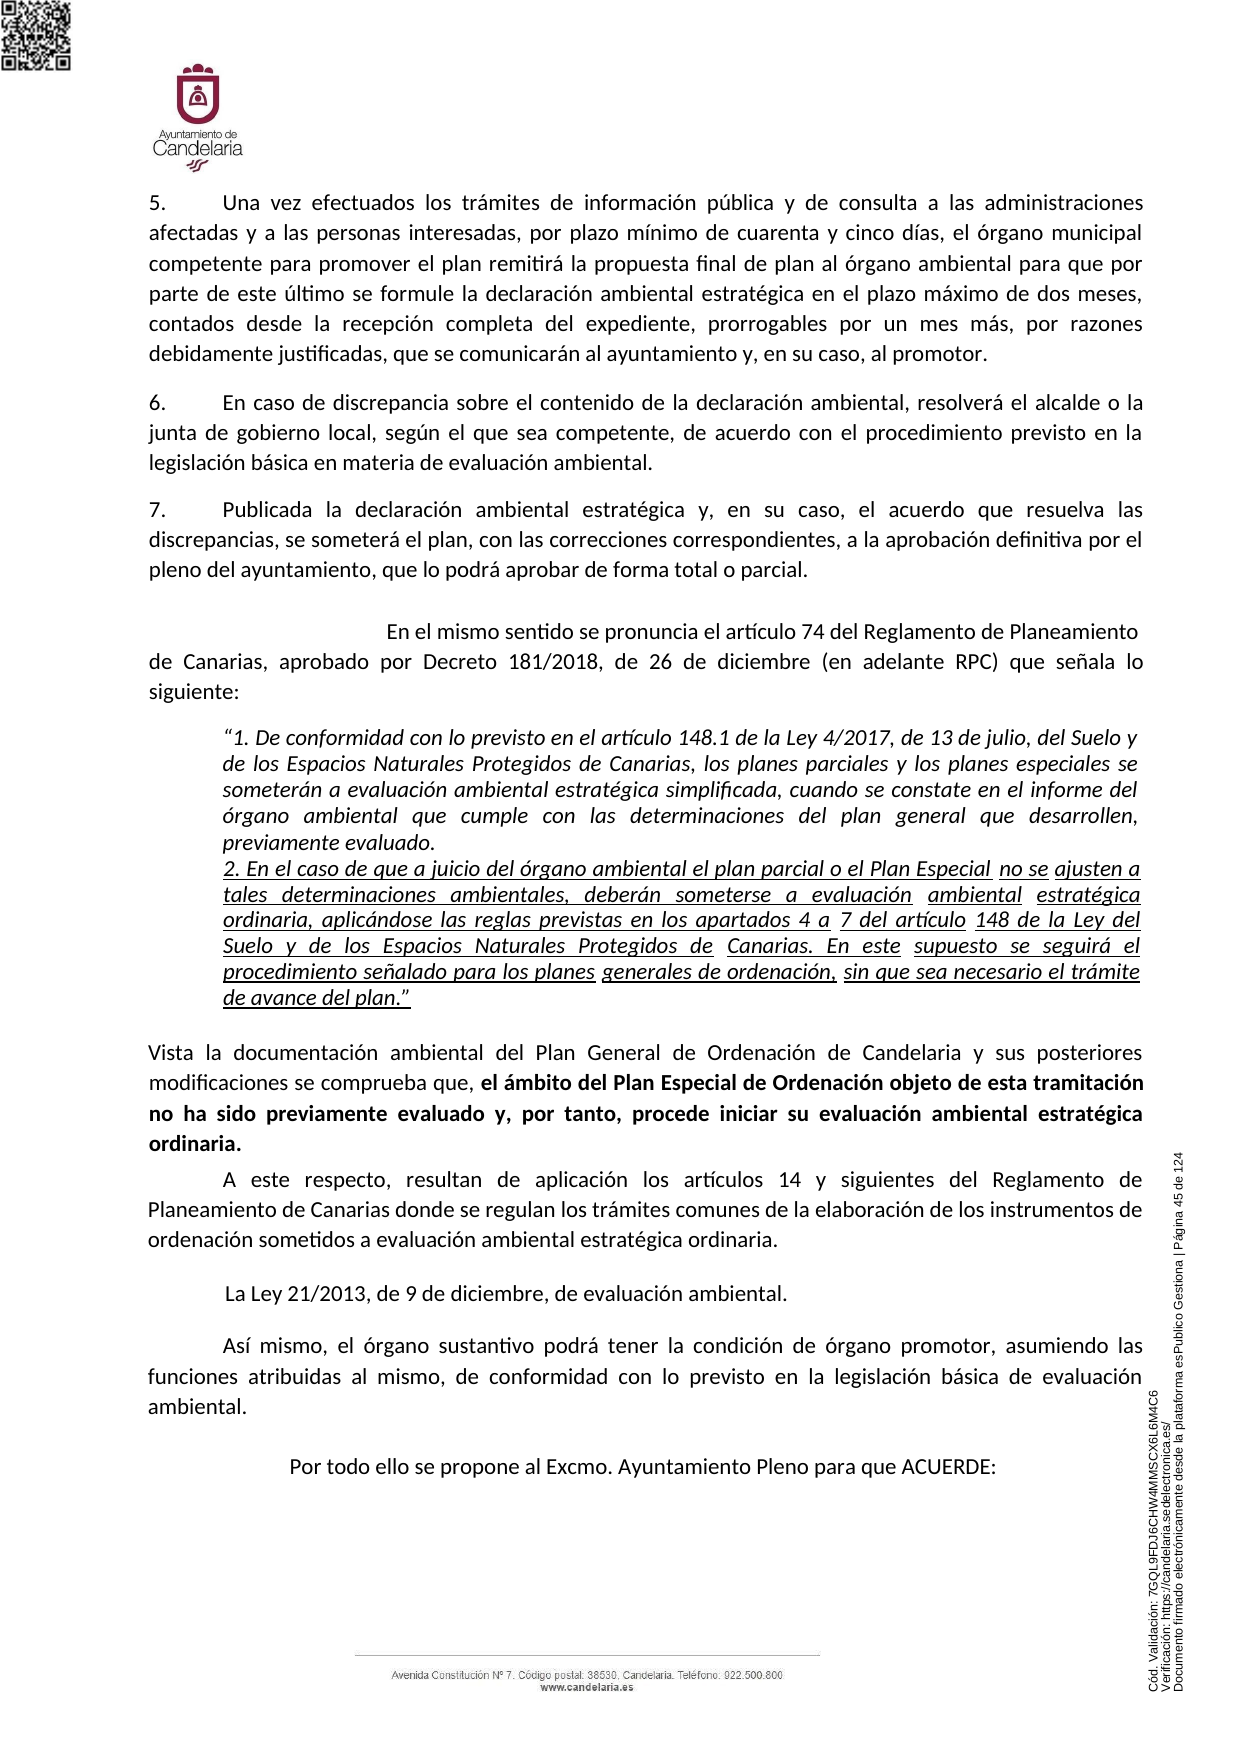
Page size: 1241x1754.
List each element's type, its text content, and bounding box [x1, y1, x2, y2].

text A este respecto, resultan de aplicación los artículos 14 y siguientes del Reglamento de Planeamiento de Canarias donde se regulan los trámites comunes de la elaboración de los instrumentos de ordenación sometidos a evaluación ambiental estratégica ordinaria. [148, 1165, 1145, 1254]
text La Ley 21/2013, de 9 de diciembre, de evaluación ambiental. [225, 1279, 1145, 1307]
text “1. De conformidad con lo previsto en el artículo 148.1 de la Ley 4/2017, de 13 de julio, del Suelo y de los Espacios Naturales Protegidos de Canarias, los planes parciales y los planes especiales se someterán a evaluación ambiental estratégica simplificada, cuando se constate en el informe del órgano ambiental que cumple con las determinaciones del plan general que desarrollen, previamente evaluado. [222, 724, 1142, 856]
list Una vez efectuados los trámites de información pública y de consulta a las administraciones afectadas y a las personas interesadas, por plazo mínimo de cuarenta y cinco días, el órgano municipal competente para promover el plan remitirá la propuesta final de plan al órgano ambiental para que por parte de este último se formule la declaración ambiental estratégica en el plazo máximo de dos meses, contados desde la recepción completa del expediente, prorrogables por un mes más, por razones debidamente justificadas, que se comunicarán al ayuntamiento y, en su caso, al promotor. [149, 188, 1145, 367]
text 2. En el caso de que a juicio del órgano ambiental el plan parcial o el Plan Especial no se ajusten a tales determinaciones ambientales, deberán someterse a evaluación ambiental estratégica ordinaria, aplicándose las reglas previstas en los apartados 4 a 7 del artículo 148 de la Ley del Suelo y de los Espacios Naturales Protegidos de Canarias. En este supuesto se seguirá el procedimiento señalado para los planes generales de ordenación, sin que sea necesario el trámite de avance del plan.” [223, 856, 1143, 1011]
text Así mismo, el órgano sustantivo podrá tener la condición de órgano promotor, asumiendo las funciones atribuidas al mismo, de conformidad con lo previsto en la legislación básica de evaluación ambiental. [148, 1332, 1145, 1420]
text En el mismo sentido se pronuncia el artículo 74 del Reglamento de Planeamiento [44, 617, 1145, 645]
list Publicada la declaración ambiental estratégica y, en su caso, el acuerdo que resuelva las discrepancias, se someterá el plan, con las correcciones correspondientes, a la aprobación definitiva por el pleno del ayuntamiento, que lo podrá aprobar de forma total o parcial. [149, 495, 1145, 583]
text de Canarias, aprobado por Decreto 181/2018, de 26 de diciembre (en adelante RPC) que señala lo siguiente: [149, 647, 1145, 705]
text Por todo ello se propone al Excmo. Ayuntamiento Pleno para que ACUERDE: [142, 1452, 1145, 1480]
text Vista la documentación ambiental del Plan General de Ordenación de Candelaria y sus posteriores modificaciones se comprueba que, el ámbito del Plan Especial de Ordenación objeto de esta tramitación no ha sido previamente evaluado y, por tanto, procede iniciar su evaluación ambiental estratégica ordinaria. [148, 1038, 1145, 1157]
list En caso de discrepancia sobre el contenido de la declaración ambiental, resolverá el alcalde o la junta de gobierno local, según el que sea competente, de acuerdo con el procedimiento previsto en la legislación básica en materia de evaluación ambiental. [149, 388, 1145, 476]
